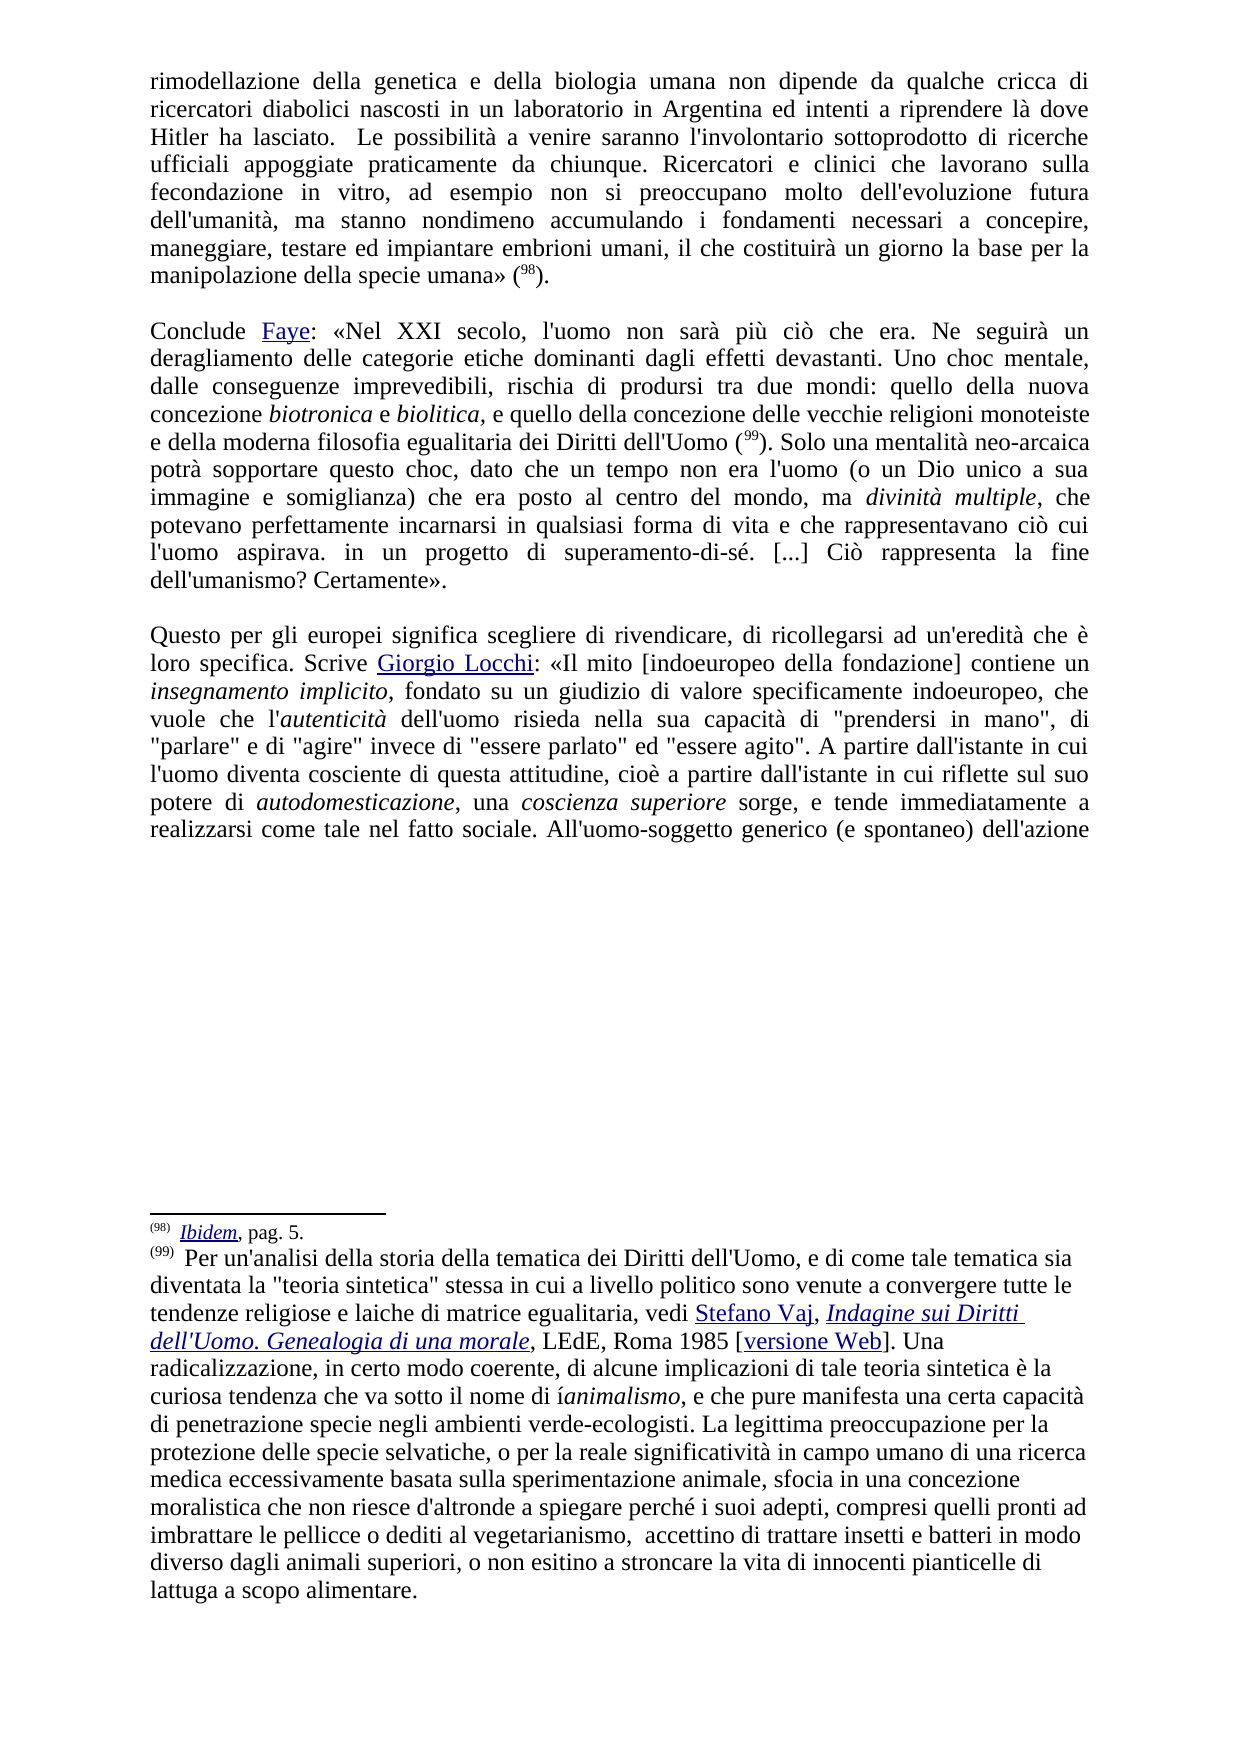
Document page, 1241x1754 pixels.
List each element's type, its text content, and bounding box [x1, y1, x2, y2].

list Per un'analisi della storia della tematica dei Diritti dell'Uomo, e di come tale tematica sia diventata la "teoria sintetica" stessa in cui a livello politico sono venute a convergere tutte le tendenze religiose e laiche di matrice egualitaria, vedi Stefano Vaj, Indagine sui Diritti dell'Uomo. Genealogia di una morale, LEdE, Roma 1985 [versione Web]. Una radicalizzazione, in certo modo coerente, di alcune implicazioni di tale teoria sintetica è la curiosa tendenza che va sotto il nome di íanimalismo, e che pure manifesta una certa capacità di penetrazione specie negli ambienti verde-ecologisti. La legittima preoccupazione per la protezione delle specie selvatiche, o per la reale significatività in campo umano di una ricerca medica eccessivamente basata sulla sperimentazione animale, sfocia in una concezione moralistica che non riesce d'altronde a spiegare perché i suoi adepti, compresi quelli pronti ad imbrattare le pellicce o dediti al vegetarianismo, accettino di trattare insetti e batteri in modo diverso dagli animali superiori, o non esitino a stroncare la vita di innocenti pianticelle di lattuga a scopo alimentare. [150, 1244, 1090, 1604]
text rimodellazione della genetica e della biologia umana non dipende da qualche cricca di ricercatori diabolici nascosti in un laboratorio in Argentina ed intenti a riprendere là dove Hitler ha lasciato. Le possibilità a venire saranno l'involontario sottoprodotto di ricerche ufficiali appoggiate praticamente da chiunque. Ricercatori e clinici che lavorano sulla fecondazione in vitro, ad esempio non si preoccupano molto dell'evoluzione futura dell'umanità, ma stanno nondimeno accumulando i fondamenti necessari a concepire, maneggiare, testare ed impiantare embrioni umani, il che costituirà un giorno la base per la manipolazione della specie umana» (). [150, 67, 1090, 289]
text Conclude Faye: «Nel XXI secolo, l'uomo non sarà più ciò che era. Ne seguirà un deragliamento delle categorie etiche dominanti dagli effetti devastanti. Uno choc mentale, dalle conseguenze imprevedibili, rischia di prodursi tra due mondi: quello della nuova concezione biotronica e biolitica, e quello della concezione delle vecchie religioni monoteiste e della moderna filosofia egualitaria dei Diritti dell'Uomo (). Solo una mentalità neo-arcaica potrà sopportare questo choc, dato che un tempo non era l'uomo (o un Dio unico a sua immagine e somiglianza) che era posto al centro del mondo, ma divinità multiple, che potevano perfettamente incarnarsi in qualsiasi forma di vita e che rappresentavano ciò cui l'uomo aspirava. in un progetto di superamento-di-sé. [...] Ciò rappresenta la fine dell'umanismo? Certamente». [150, 317, 1090, 594]
text Ibidem, pag. 5. [150, 1221, 1090, 1244]
text Questo per gli europei significa scegliere di rivendicare, di ricollegarsi ad un'eredità che è loro specifica. Scrive Giorgio Locchi: «Il mito [indoeuropeo della fondazione] contiene un insegnamento implicito, fondato su un giudizio di valore specificamente indoeuropeo, che vuole che l'autenticità dell'uomo risieda nella sua capacità di "prendersi in mano", di "parlare" e di "agire" invece di "essere parlato" ed "essere agito". A partire dall'istante in cui l'uomo diventa cosciente di questa attitudine, cioè a partire dall'istante in cui riflette sul suo potere di autodomesticazione, una coscienza superiore sorge, e tende immediatamente a realizzarsi come tale nel fatto sociale. All'uomo-soggetto generico (e spontaneo) dell'azione [150, 622, 1090, 871]
